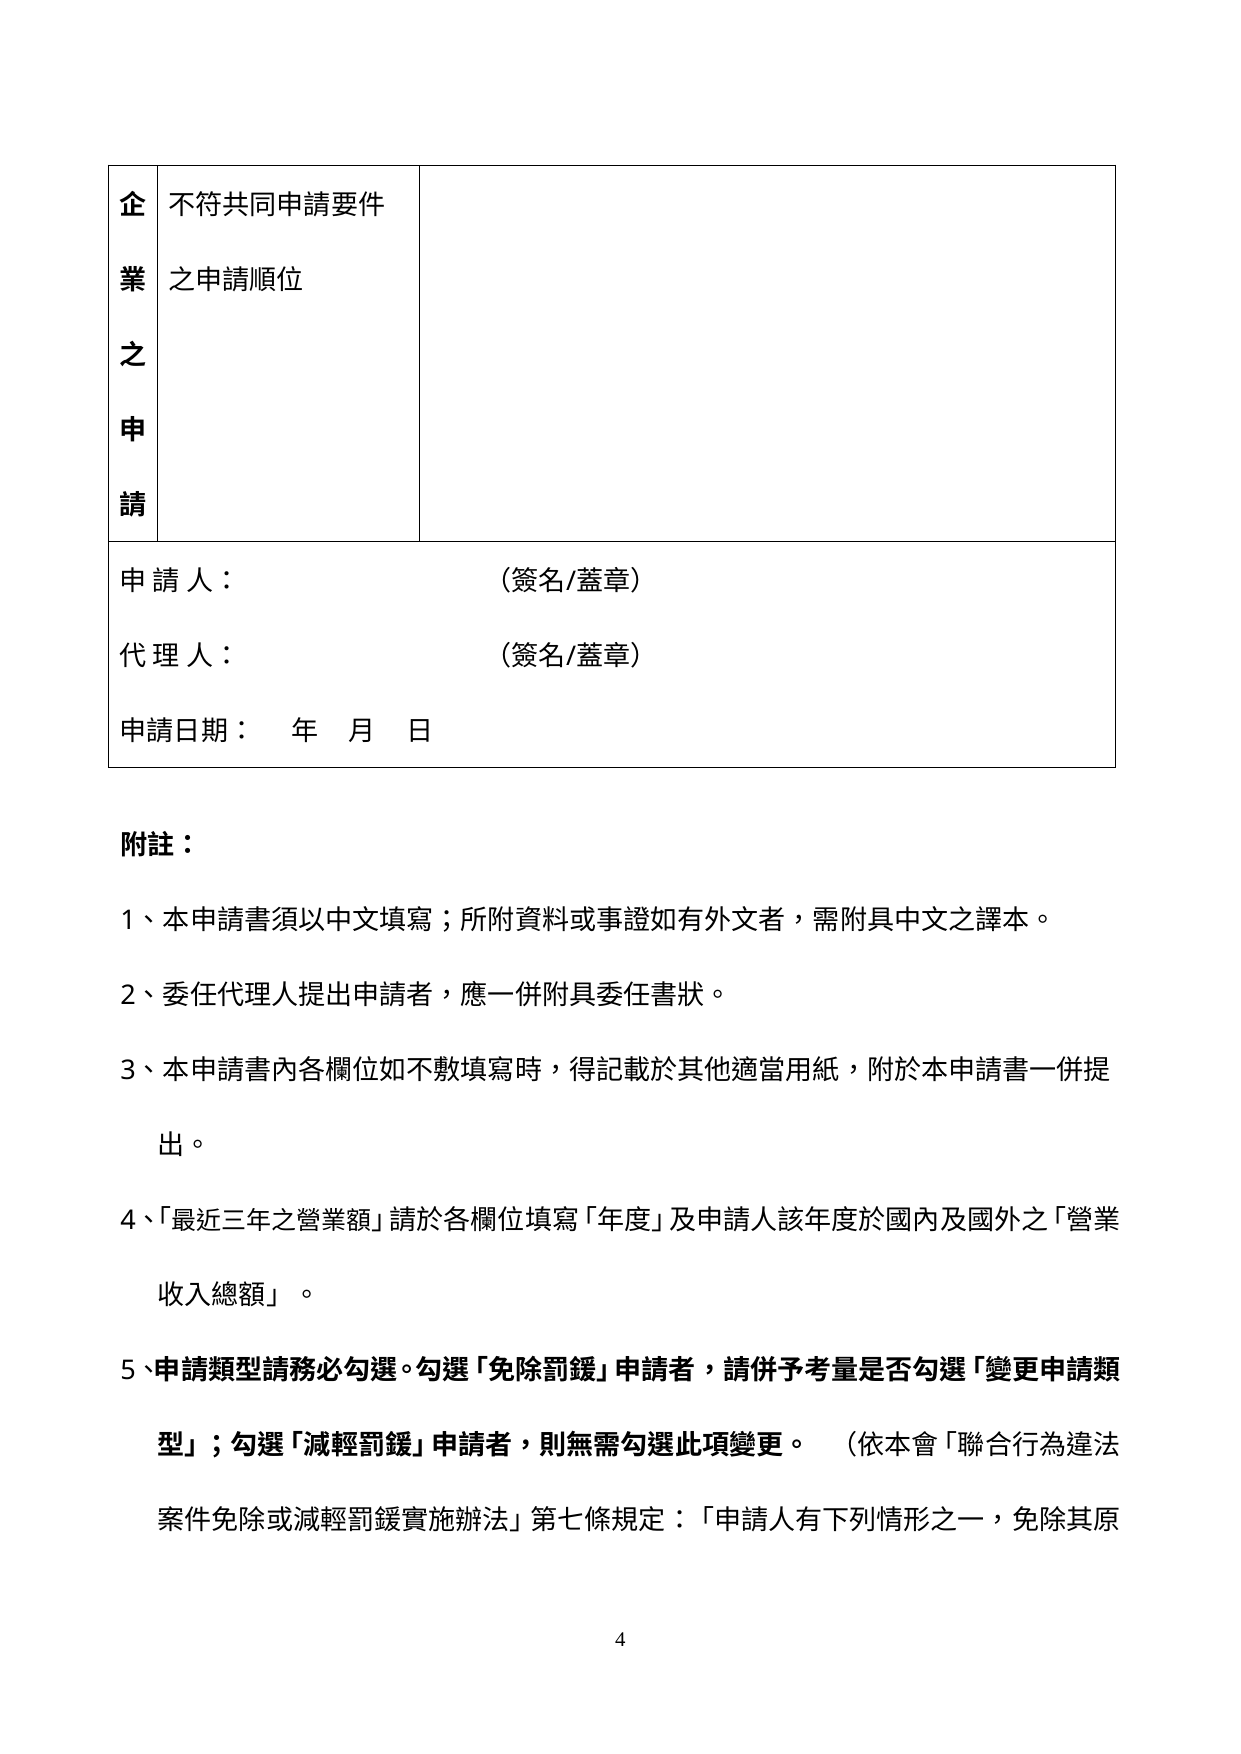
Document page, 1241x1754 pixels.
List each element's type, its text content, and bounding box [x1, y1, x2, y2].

table_cell 企業之申請 [109, 166, 157, 541]
text 3、本申請書內各欄位如不敷填寫時，得記載於其他適當用紙，附於本申請書一併提出。 [120, 1030, 1120, 1180]
table_cell 申 請 人： （簽名/蓋章） 代 理 人： （簽名/蓋章） 申請日期： 年 月 日 [109, 542, 1115, 767]
table_cell [420, 166, 1115, 541]
text 5、申請類型請務必勾選。勾選「免除罰鍰」申請者，請併予考量是否勾選「變更申請類型」；勾選「減輕罰鍰」申請者，則無需勾選此項變更。（依本會「聯合行為違法案件免除或減輕罰鍰實施辦法」第七條規定：「申請人有下列情形之一，免除其原 [120, 1330, 1120, 1555]
text 1、本申請書須以中文填寫；所附資料或事證如有外文者，需附具中文之譯本。 [120, 880, 1120, 955]
text 2、委任代理人提出申請者，應一併附具委任書狀。 [120, 955, 1120, 1030]
text 4、「最近三年之營業額」請於各欄位填寫「年度」及申請人該年度於國內及國外之「營業收入總額」。 [120, 1180, 1120, 1330]
table_cell 不符共同申請要件之申請順位 [158, 166, 419, 541]
text 附註： [120, 805, 1120, 880]
